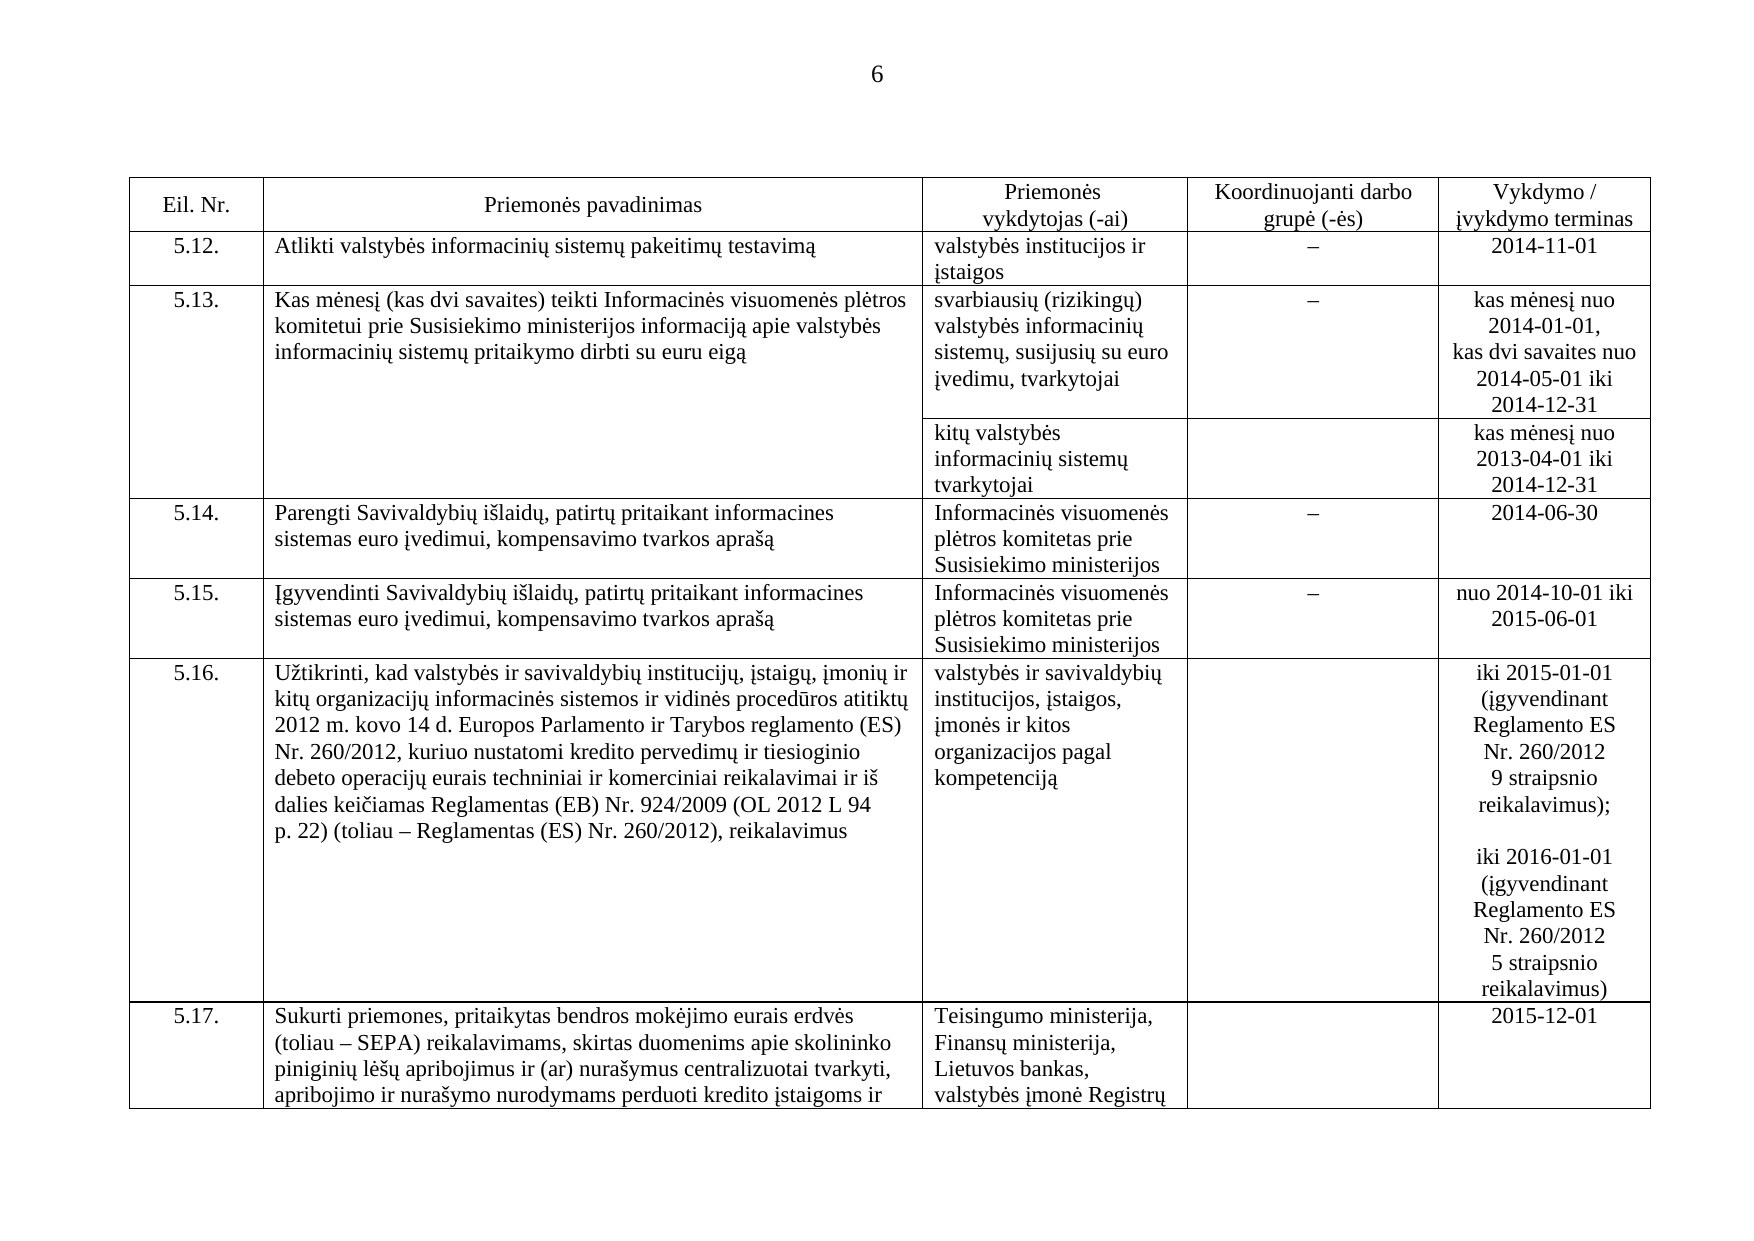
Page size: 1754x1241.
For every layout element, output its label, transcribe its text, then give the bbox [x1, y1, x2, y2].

table_cell 2014-06-30 [1439, 499, 1650, 578]
table_cell valstybės ir savivaldybių institucijos, įstaigos, įmonės ir kitos organizacijos pagal kompetenciją [923, 659, 1187, 1001]
table_cell nuo 2014-10-01 iki 2015-06-01 [1439, 579, 1650, 658]
table_header Vykdymo / įvykdymo terminas [1439, 178, 1650, 231]
table_cell Teisingumo ministerija, Finansų ministerija, Lietuvos bankas, valstybės įmonė Registrų [923, 1003, 1187, 1108]
table_cell – [1188, 579, 1438, 658]
table_cell iki 2015-01-01 (įgyvendinant Reglamento ES Nr. 260/2012 9 straipsnio reikalavimus); iki 2016-01-01 (įgyvendinant Reglamento ES Nr. 260/2012 5 straipsnio reikalavimus) [1439, 659, 1650, 1001]
table_cell 5.16. [130, 659, 263, 1001]
table_cell Įgyvendinti Savivaldybių išlaidų, patirtų pritaikant informacines sistemas euro įvedimui, kompensavimo tvarkos aprašą [264, 579, 922, 658]
table_cell Informacinės visuomenės plėtros komitetas prie Susisiekimo ministerijos [923, 579, 1187, 658]
table_cell Parengti Savivaldybių išlaidų, patirtų pritaikant informacines sistemas euro įvedimui, kompensavimo tvarkos aprašą [264, 499, 922, 578]
table_cell – [1188, 232, 1438, 285]
table_cell Kas mėnesį (kas dvi savaites) teikti Informacinės visuomenės plėtros komitetui prie Susisiekimo ministerijos informaciją apie valstybės informacinių sistemų pritaikymo dirbti su euru eigą [264, 286, 922, 498]
table_cell – [1188, 286, 1438, 417]
table_cell [1188, 659, 1438, 1001]
table_cell kitų valstybės informacinių sistemų tvarkytojai [923, 419, 1187, 498]
table_cell 5.17. [130, 1003, 263, 1108]
table_cell 2015-12-01 [1439, 1003, 1650, 1108]
table_cell [1188, 419, 1438, 498]
table_header Eil. Nr. [130, 178, 263, 231]
table_cell – [1188, 499, 1438, 578]
table_cell 5.14. [130, 499, 263, 578]
table_cell Informacinės visuomenės plėtros komitetas prie Susisiekimo ministerijos [923, 499, 1187, 578]
table_header Priemonės pavadinimas [264, 178, 922, 231]
table_cell Atlikti valstybės informacinių sistemų pakeitimų testavimą [264, 232, 922, 285]
table_cell kas mėnesį nuo 2013-04-01 iki 2014-12-31 [1439, 419, 1650, 498]
table_cell [1188, 1003, 1438, 1108]
table_cell 5.12. [130, 232, 263, 285]
table_cell svarbiausių (rizikingų) valstybės informacinių sistemų, susijusių su euro įvedimu, tvarkytojai [923, 286, 1187, 417]
table_cell valstybės institucijos ir įstaigos [923, 232, 1187, 285]
table_cell 5.15. [130, 579, 263, 658]
table_cell Užtikrinti, kad valstybės ir savivaldybių institucijų, įstaigų, įmonių ir kitų organizacijų informacinės sistemos ir vidinės procedūros atitiktų 2012 m. kovo 14 d. Europos Parlamento ir Tarybos reglamento (ES) Nr. 260/2012, kuriuo nustatomi kredito pervedimų ir tiesioginio debeto operacijų eurais techniniai ir komerciniai reikalavimai ir iš dalies keičiamas Reglamentas (EB) Nr. 924/2009 (OL 2012 L 94 p. 22) (toliau – Reglamentas (ES) Nr. 260/2012), reikalavimus [264, 659, 922, 1001]
table_cell 2014-11-01 [1439, 232, 1650, 285]
table_header Priemonės vykdytojas (-ai) [923, 178, 1187, 231]
table_cell 5.13. [130, 286, 263, 498]
table_header Koordinuojanti darbo grupė (-ės) [1188, 178, 1438, 231]
table_cell Sukurti priemones, pritaikytas bendros mokėjimo eurais erdvės (toliau – SEPA) reikalavimams, skirtas duomenims apie skolininko piniginių lėšų apribojimus ir (ar) nurašymus centralizuotai tvarkyti, apribojimo ir nurašymo nurodymams perduoti kredito įstaigoms ir [264, 1003, 922, 1108]
table_cell kas mėnesį nuo 2014-01-01, kas dvi savaites nuo 2014-05-01 iki 2014-12-31 [1439, 286, 1650, 417]
